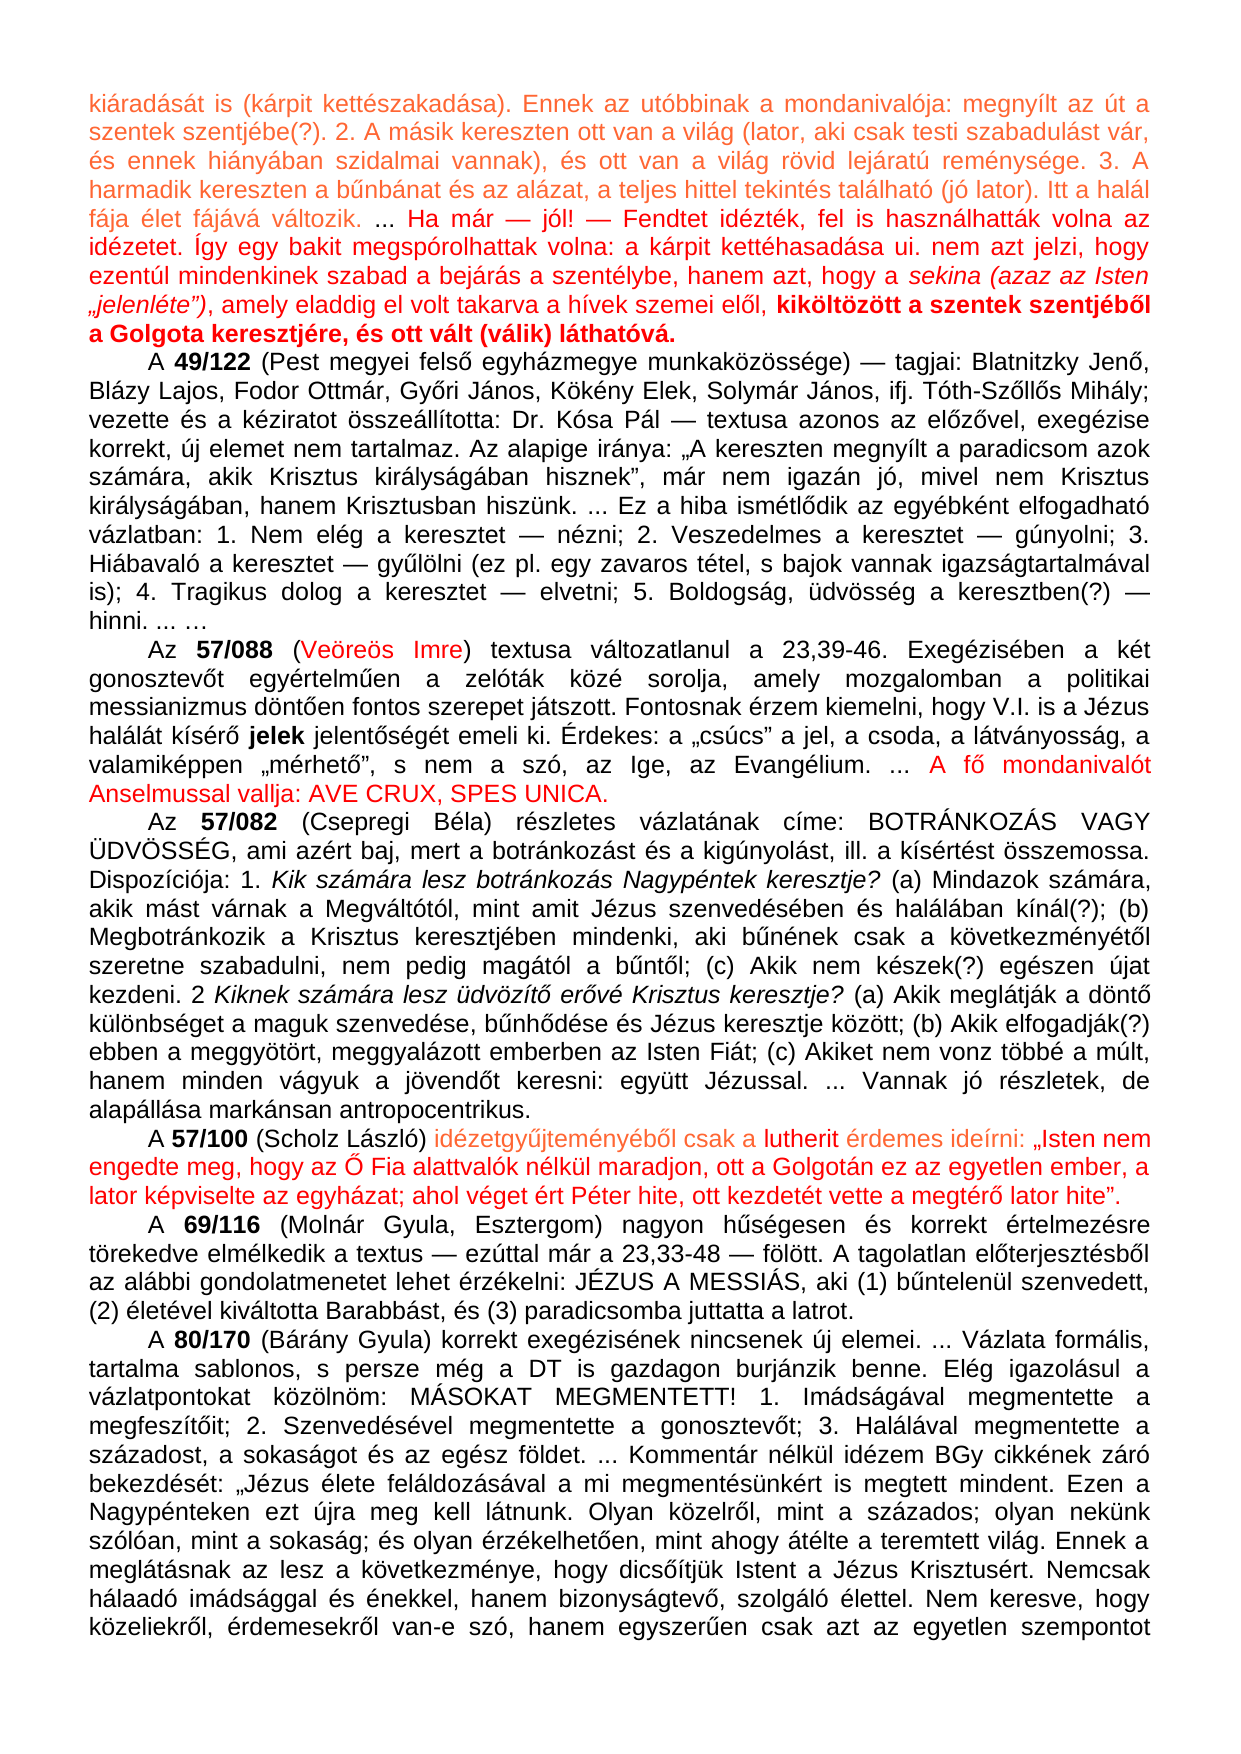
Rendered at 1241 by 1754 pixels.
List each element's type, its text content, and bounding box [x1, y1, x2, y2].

text Az 57/088 (Veöreös Imre) textusa változatlanul a 23,39-46. Exegézisében a két gonosztevőt egyértelműen a zelóták közé sorolja, amely mozgalomban a politikai messianizmus döntően fontos szerepet játszott. Fontosnak érzem kiemelni, hogy V.I. is a Jézus halálát kísérő jelek jelentőségét emeli ki. Érdekes: a „csúcs” a jel, a csoda, a látványosság, a valamiképpen „mérhető”, s nem a szó, az Ige, az Evangélium. ... A fő mondanivalót Anselmussal vallja: AVE CRUX, SPES UNICA. [88, 635, 1152, 807]
text Az 57/082 (Csepregi Béla) részletes vázlatának címe: BOTRÁNKOZÁS VAGY ÜDVÖSSÉG, ami azért baj, mert a botránkozást és a kigúnyolást, ill. a kísértést összemossa. Dispozíciója: 1. Kik számára lesz botránkozás Nagypéntek keresztje? (a) Mindazok számára, akik mást várnak a Megváltótól, mint amit Jézus szenvedésében és halálában kínál(?); (b) Megbotránkozik a Krisztus keresztjében mindenki, aki bűnének csak a következményétől szeretne szabadulni, nem pedig magától a bűntől; (c) Akik nem készek(?) egészen újat kezdeni. 2 Kiknek számára lesz üdvözítő erővé Krisztus keresztje? (a) Akik meglátják a döntő különbséget a maguk szenvedése, bűnhődése és Jézus keresztje között; (b) Akik elfogadják(?) ebben a meggyötört, meggyalázott emberben az Isten Fiát; (c) Akiket nem vonz többé a múlt, hanem minden vágyuk a jövendőt keresni: együtt Jézussal. ... Vannak jó részletek, de alapállása markánsan antropocentrikus. [88, 807, 1152, 1123]
text A 57/100 (Scholz László) idézetgyűjteményéből csak a lutherit érdemes ideírni: „Isten nem engedte meg, hogy az Ő Fia alattvalók nélkül maradjon, ott a Golgotán ez az egyetlen ember, a lator képviselte az egyházat; ahol véget ért Péter hite, ott kezdetét vette a megtérő lator hite”. [88, 1123, 1152, 1210]
text kiáradását is (kárpit kettészakadása). Ennek az utóbbinak a mondanivalója: megnyílt az út a szentek szentjébe(?). 2. A másik kereszten ott van a világ (lator, aki csak testi szabadulást vár, és ennek hiányában szidalmai vannak), és ott van a világ rövid lejáratú reménysége. 3. A harmadik kereszten a bűnbánat és az alázat, a teljes hittel tekintés található (jó lator). Itt a halál fája élet fájává változik. ... Ha már ― jól! ― Fendtet idézték, fel is használhatták volna az idézetet. Így egy bakit megspórolhattak volna: a kárpit kettéhasadása ui. nem azt jelzi, hogy ezentúl mindenkinek szabad a bejárás a szentélybe, hanem azt, hogy a sekina (azaz az Isten „jelenléte”), amely eladdig el volt takarva a hívek szemei elől, kiköltözött a szentek szentjéből a Golgota keresztjére, és ott vált (válik) láthatóvá. [88, 88, 1152, 347]
text A 80/170 (Bárány Gyula) korrekt exegézisének nincsenek új elemei. ... Vázlata formális, tartalma sablonos, s persze még a DT is gazdagon burjánzik benne. Elég igazolásul a vázlatpontokat közölnöm: MÁSOKAT MEGMENTETT! 1. Imádságával megmentette a megfeszítőit; 2. Szenvedésével megmentette a gonosztevőt; 3. Halálával megmentette a századost, a sokaságot és az egész földet. ... Kommentár nélkül idézem BGy cikkének záró bekezdését: „Jézus élete feláldozásával a mi megmentésünkért is megtett mindent. Ezen a Nagypénteken ezt újra meg kell látnunk. Olyan közelről, mint a százados; olyan nekünk szólóan, mint a sokaság; és olyan érzékelhetően, mint ahogy átélte a teremtett világ. Ennek a meglátásnak az lesz a következménye, hogy dicsőítjük Istent a Jézus Krisztusért. Nemcsak hálaadó imádsággal és énekkel, hanem bizonyságtevő, szolgáló élettel. Nem keresve, hogy közeliekről, érdemesekről van‑e szó, hanem egyszerűen csak azt az egyetlen szempontot [88, 1325, 1152, 1641]
text A 69/116 (Molnár Gyula, Esztergom) nagyon hűségesen és korrekt értelmezésre törekedve elmélkedik a textus ― ezúttal már a 23,33-48 ― fölött. A tagolatlan előterjesztésből az alábbi gondolatmenetet lehet érzékelni: JÉZUS A MESSIÁS, aki (1) bűntelenül szenvedett, (2) életével kiváltotta Barabbást, és (3) paradicsomba juttatta a latrot. [88, 1210, 1152, 1325]
text A 49/122 (Pest megyei felső egyházmegye munkaközössége) ― tagjai: Blatnitzky Jenő, Blázy Lajos, Fodor Ottmár, Győri János, Kökény Elek, Solymár János, ifj. Tóth-Szőllős Mihály; vezette és a kéziratot összeállította: Dr. Kósa Pál ― textusa azonos az előzővel, exegézise korrekt, új elemet nem tartalmaz. Az alapige iránya: „A kereszten megnyílt a paradicsom azok számára, akik Krisztus királyságában hisznek”, már nem igazán jó, mivel nem Krisztus királyságában, hanem Krisztusban hiszünk. ... Ez a hiba ismétlődik az egyébként elfogadható vázlatban: 1. Nem elég a keresztet ― nézni; 2. Veszedelmes a keresztet ― gúnyolni; 3. Hiábavaló a keresztet ― gyűlölni (ez pl. egy zavaros tétel, s bajok vannak igazságtartalmával is); 4. Tragikus dolog a keresztet ― elvetni; 5. Boldogság, üdvösség a keresztben(?) ― hinni. ... … [88, 347, 1152, 635]
